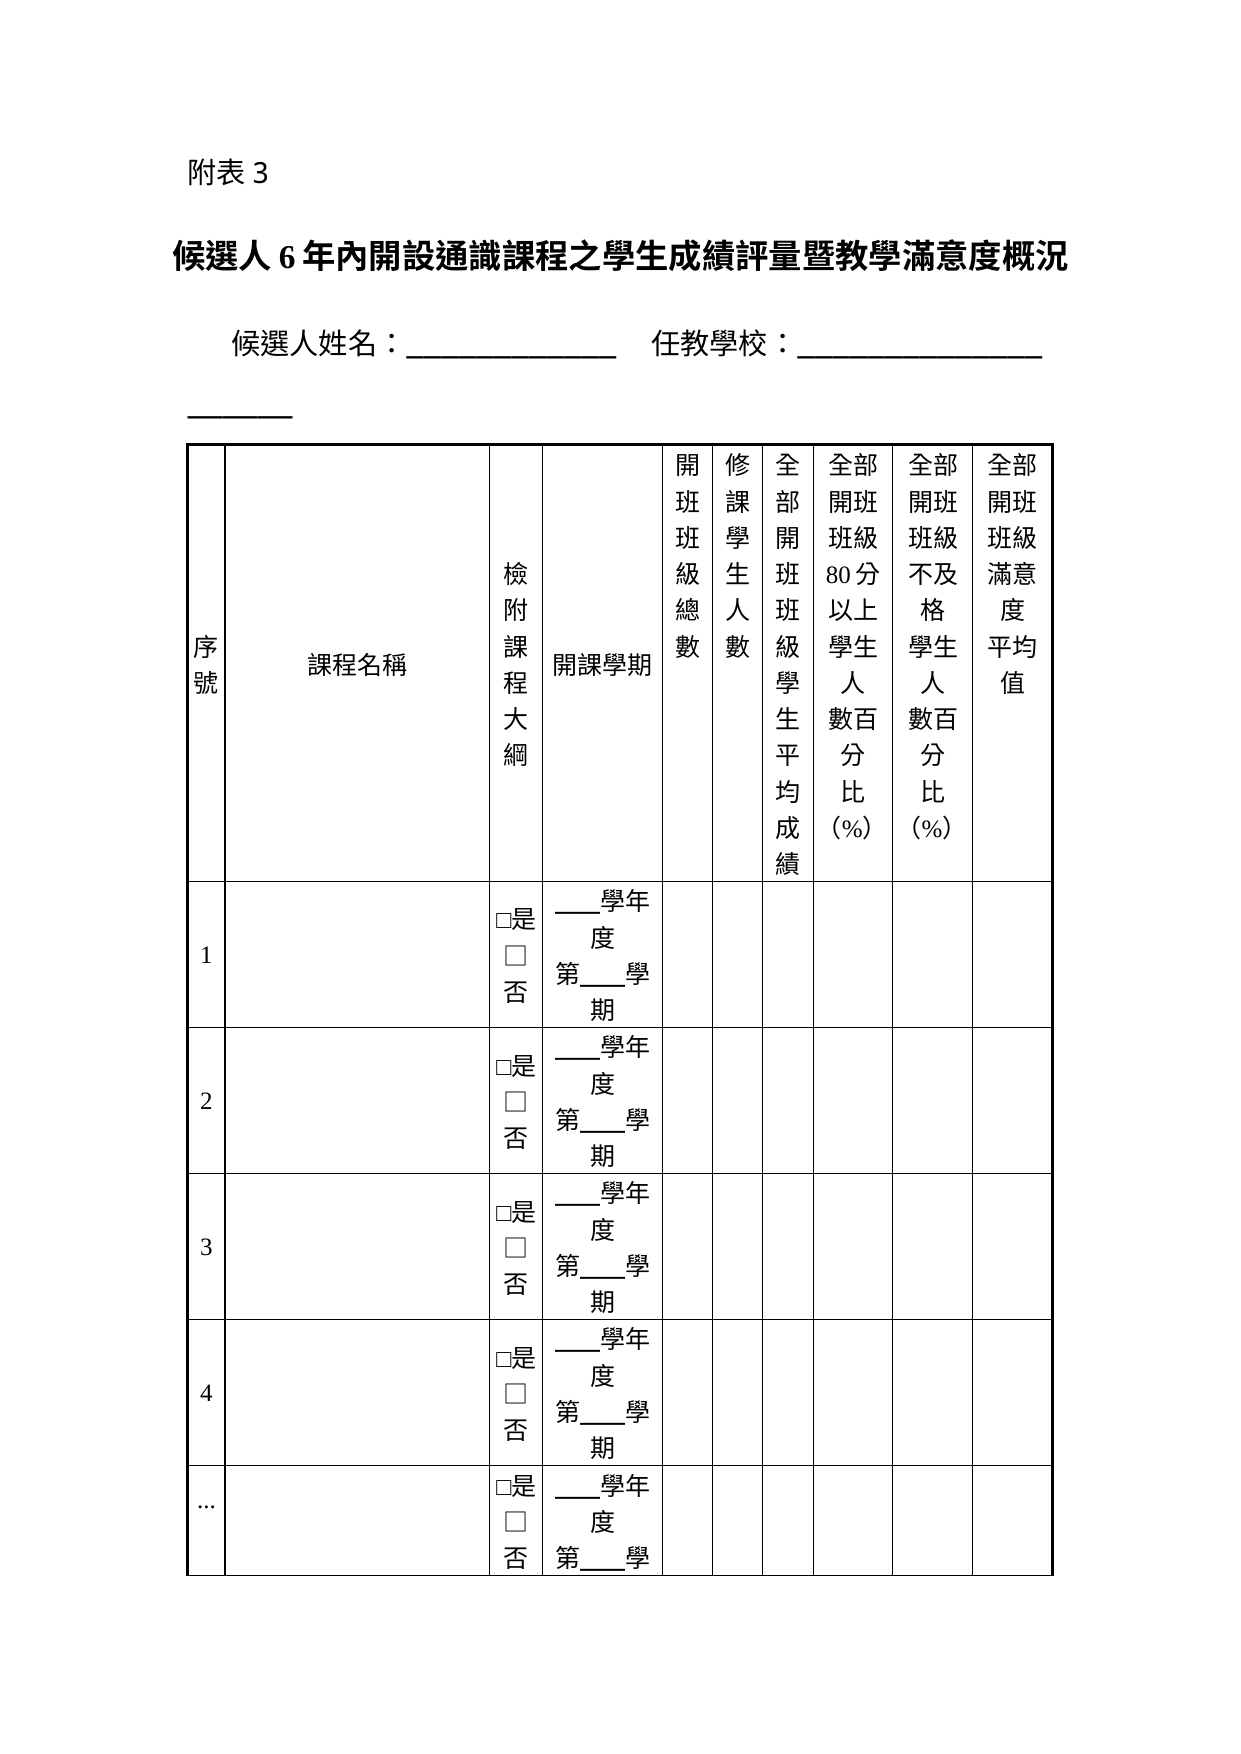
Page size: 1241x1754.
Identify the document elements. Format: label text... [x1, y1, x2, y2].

table_cell ___學年度 第___學期 [543, 882, 662, 1027]
table_cell 2 [189, 1028, 224, 1173]
table_cell [893, 1028, 972, 1173]
table_cell [763, 1028, 813, 1173]
table_cell [713, 1320, 762, 1465]
table_cell [226, 1174, 489, 1319]
table_header 全部 開班 班級 不及格 學生人 數百分 比（%） [893, 446, 972, 881]
table_cell [663, 1466, 712, 1575]
table_cell [814, 882, 892, 1027]
text 候選人姓名：____________ 任教學校：____________________ [187, 321, 1053, 423]
table_cell [973, 1028, 1051, 1173]
table_header 修課 學生 人數 [713, 446, 762, 881]
table_cell [763, 1466, 813, 1575]
table_cell 3 [189, 1174, 224, 1319]
table_header 課程名稱 [226, 446, 489, 881]
table_header 開班 班級 總數 [663, 446, 712, 881]
table_cell [973, 1320, 1051, 1465]
table_header 序號 [189, 446, 224, 881]
table_cell [814, 1174, 892, 1319]
table_cell [226, 1320, 489, 1465]
table_cell [713, 1174, 762, 1319]
table_cell [713, 882, 762, 1027]
table_cell [763, 1320, 813, 1465]
table_cell [663, 1028, 712, 1173]
table_cell [663, 1174, 712, 1319]
table_cell [814, 1028, 892, 1173]
table_cell [226, 1466, 489, 1575]
table_cell □是 □否 [490, 1174, 542, 1319]
table_cell [226, 1028, 489, 1173]
table_cell [973, 882, 1051, 1027]
table_cell [814, 1466, 892, 1575]
table_cell [814, 1320, 892, 1465]
table_cell [893, 882, 972, 1027]
table_cell [893, 1174, 972, 1319]
text 附表3 [187, 150, 1053, 192]
table_cell ... [189, 1466, 224, 1575]
table_cell 4 [189, 1320, 224, 1465]
table_cell 1 [189, 882, 224, 1027]
table_cell [663, 882, 712, 1027]
table_cell [663, 1320, 712, 1465]
table_header 全部 開班 班級 80分 以上 學生人 數百分 比（%） [814, 446, 892, 881]
table_cell ___學年度 第___學 [543, 1466, 662, 1575]
table_cell □是 □否 [490, 1320, 542, 1465]
table_cell [973, 1174, 1051, 1319]
table_cell □是 □否 [490, 882, 542, 1027]
table_cell [893, 1466, 972, 1575]
table_cell [893, 1320, 972, 1465]
table_header 全部 開班 班級 學生 平均 成績 [763, 446, 813, 881]
table_cell [973, 1466, 1051, 1575]
table_cell [713, 1028, 762, 1173]
table_cell [226, 882, 489, 1027]
table_cell [713, 1466, 762, 1575]
table_cell □是 □否 [490, 1466, 542, 1575]
table_cell [763, 1174, 813, 1319]
table_cell ___學年度 第___學期 [543, 1174, 662, 1319]
table_header 檢附 課程 大綱 [490, 446, 542, 881]
table_cell [763, 882, 813, 1027]
text 候選人6年內開設通識課程之學生成績評量暨教學滿意度概況 [137, 230, 1103, 278]
table_header 開課學期 [543, 446, 662, 881]
table_cell □是 □否 [490, 1028, 542, 1173]
table_cell ___學年度 第___學期 [543, 1028, 662, 1173]
table_cell ___學年度 第___學期 [543, 1320, 662, 1465]
table_header 全部 開班 班級 滿意度 平均值 [973, 446, 1051, 881]
